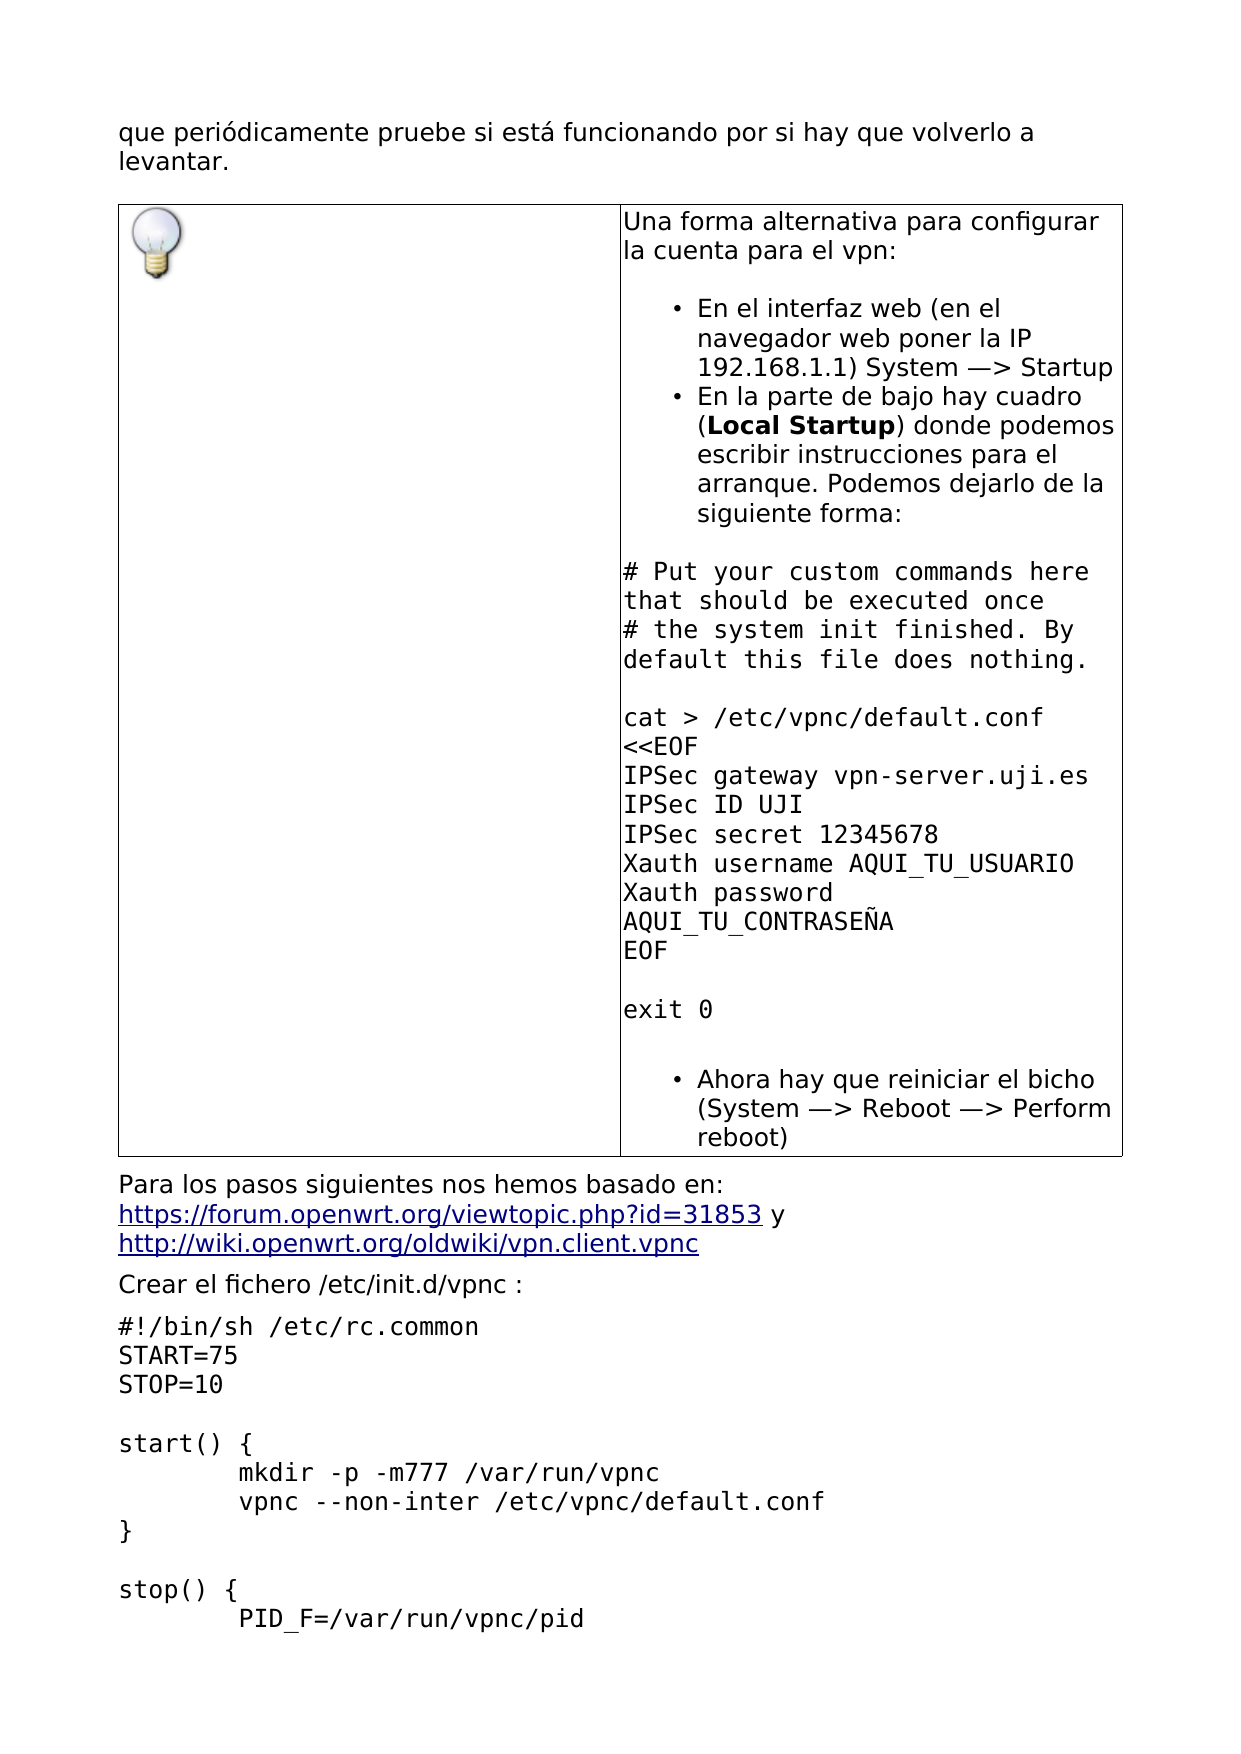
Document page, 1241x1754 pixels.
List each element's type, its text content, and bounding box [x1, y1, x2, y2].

table_header Una forma alternativa para configurar la cuenta para el vpn: En el interfaz web (en el navegador web poner la IP 192.168.1.1) System —> Startup En la parte de bajo hay cuadro (Local Startup) donde podemos escribir instrucciones para el arranque. Podemos dejarlo de la siguiente forma: # Put your custom commands here that should be executed once # the system init finished. By default this file does nothing. cat > /etc/vpnc/default.conf <<EOF IPSec gateway vpn-server.uji.es IPSec ID UJI IPSec secret 12345678 Xauth username AQUI_TU_USUARIO Xauth password AQUI_TU_CONTRASEÑA EOF exit 0 Ahora hay que reiniciar el bicho (System —> Reboot —> Perform reboot) [621, 205, 1122, 1156]
text Para los pasos siguientes nos hemos basado en: https://forum.openwrt.org/viewtopic.php?id=31853 y http://wiki.openwrt.org/oldwiki/vpn.client.vpnc [118, 1171, 1122, 1258]
text Crear el fichero /etc/init.d/vpnc : [118, 1271, 1122, 1300]
text #!/bin/sh /etc/rc.common START=75 STOP=10 start() { mkdir -p -m777 /var/run/vpnc vpnc --non-inter /etc/vpnc/default.conf } stop() { PID_F=/var/run/vpnc/pid [118, 1312, 1122, 1633]
table_header [119, 205, 620, 1156]
text que periódicamente pruebe si está funcionando por si hay que volverlo a levantar. [118, 118, 1122, 176]
picture [121, 206, 197, 282]
